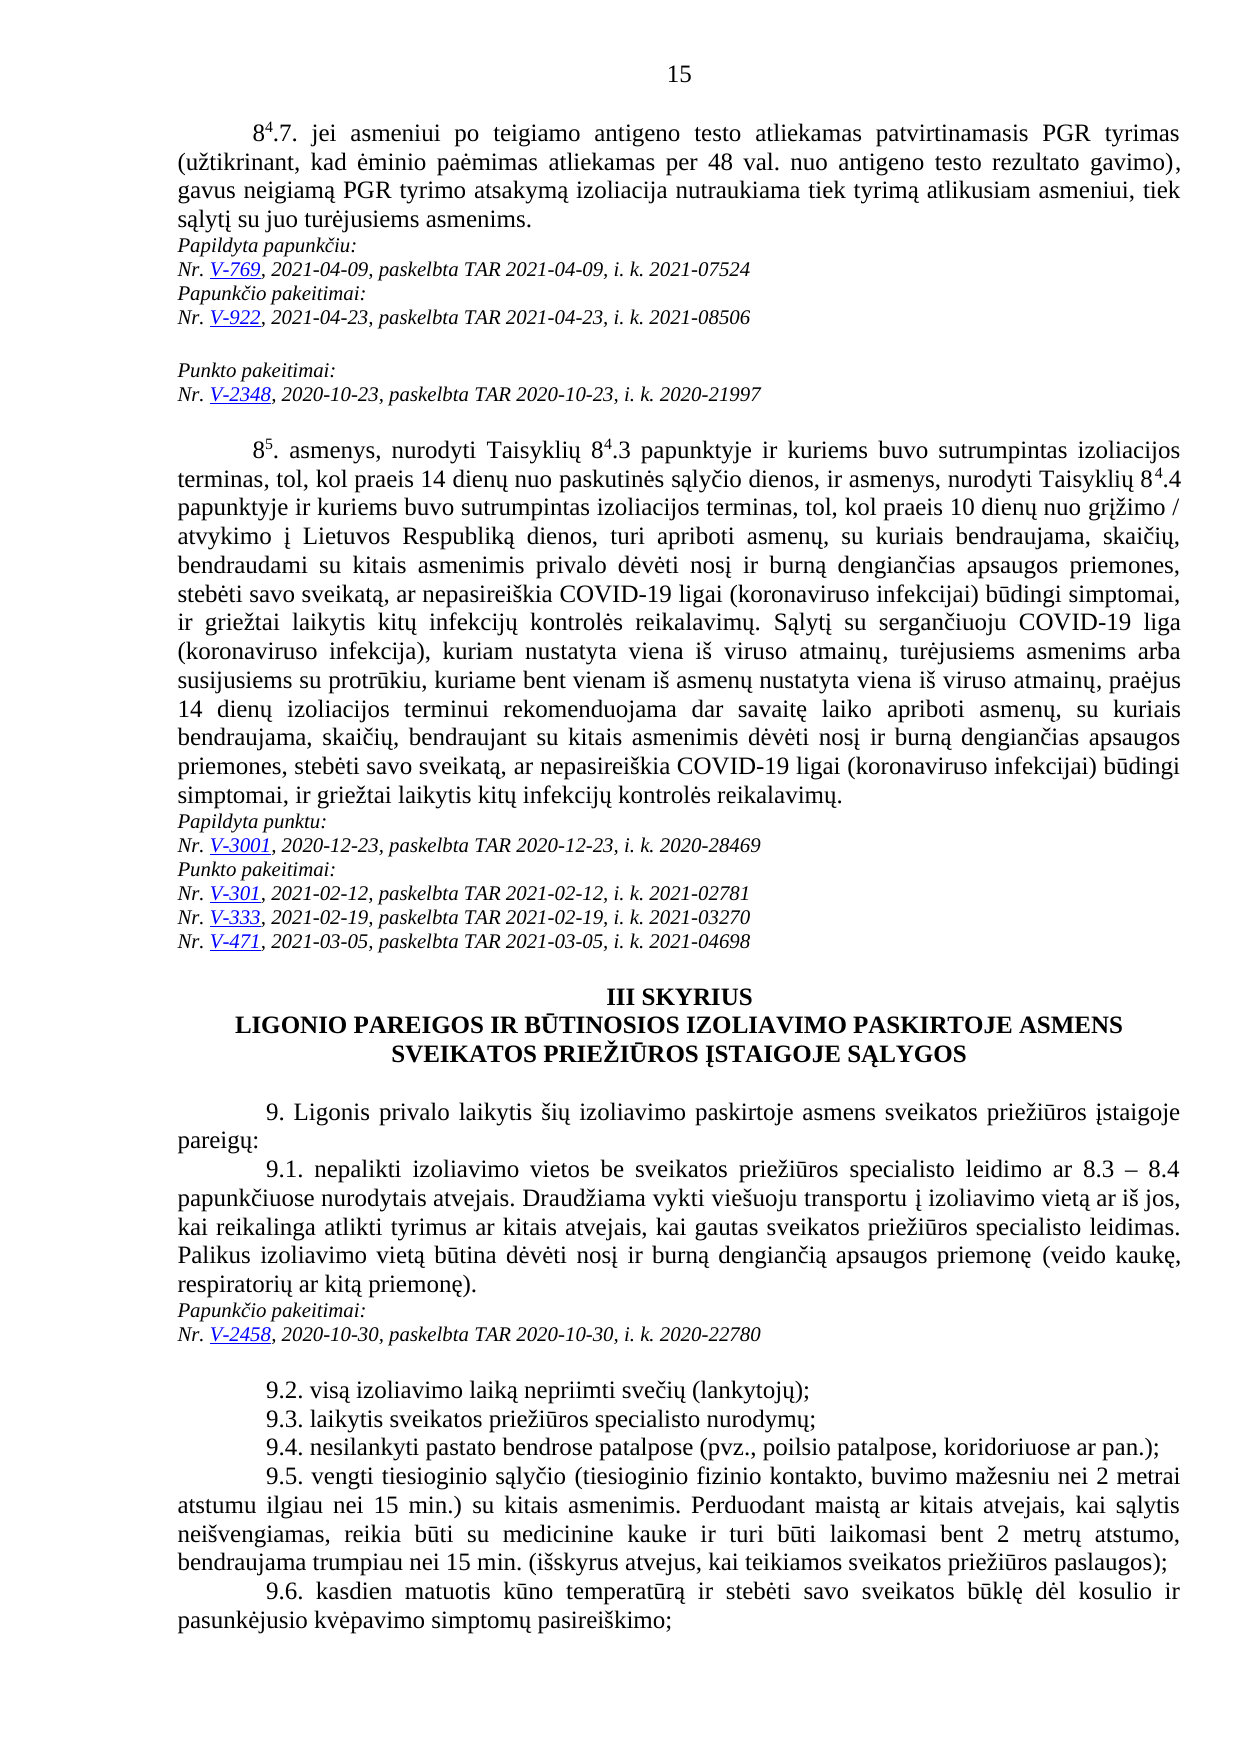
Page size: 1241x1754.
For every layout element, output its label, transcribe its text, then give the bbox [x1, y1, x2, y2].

text 9.5. vengti tiesioginio sąlyčio (tiesioginio fizinio kontakto, buvimo mažesniu nei 2 metrai atstumu ilgiau nei 15 min.) su kitais asmenimis. Perduodant maistą ar kitais atvejais, kai sąlytis neišvengiamas, reikia būti su medicinine kauke ir turi būti laikomasi bent 2 metrų atstumo, bendraujama trumpiau nei 15 min. (išskyrus atvejus, kai teikiamos sveikatos priežiūros paslaugos); [177, 1461, 1181, 1576]
text 84.7. jei asmeniui po teigiamo antigeno testo atliekamas patvirtinamasis PGR tyrimas (užtikrinant, kad ėminio paėmimas atliekamas per 48 val. nuo antigeno testo rezultato gavimo), gavus neigiamą PGR tyrimo atsakymą izoliacija nutraukiama tiek tyrimą atlikusiam asmeniui, tiek sąlytį su juo turėjusiems asmenims. [177, 118, 1181, 233]
text Ligonio pareigos ir BŪTINOSIOS IZOLIAVIMO paskirtoje ASMENS sveikatos priežiūros įstaigoje SĄLYGOS [177, 1011, 1181, 1068]
text Nr. V-2458, 2020-10-30, paskelbta TAR 2020-10-30, i. k. 2020-22780 [177, 1322, 1181, 1346]
text 9.2. visą izoliavimo laiką nepriimti svečių (lankytojų); [177, 1375, 1181, 1404]
text Papildyta punktu: [177, 809, 1181, 833]
text Punkto pakeitimai: [177, 857, 1181, 881]
text 9.4. nesilankyti pastato bendrose patalpose (pvz., poilsio patalpose, koridoriuose ar pan.); [177, 1432, 1181, 1461]
text 9.1. nepalikti izoliavimo vietos be sveikatos priežiūros specialisto leidimo ar 8.3 – 8.4 papunkčiuose nurodytais atvejais. Draudžiama vykti viešuoju transportu į izoliavimo vietą ar iš jos, kai reikalinga atlikti tyrimus ar kitais atvejais, kai gautas sveikatos priežiūros specialisto leidimas. Palikus izoliavimo vietą būtina dėvėti nosį ir burną dengiančią apsaugos priemonę (veido kaukę, respiratorių ar kitą priemonę). [177, 1154, 1181, 1298]
text Nr. V-922, 2021-04-23, paskelbta TAR 2021-04-23, i. k. 2021-08506 [177, 305, 1181, 329]
text 9.3. laikytis sveikatos priežiūros specialisto nurodymų; [177, 1404, 1181, 1432]
text 9. Ligonis privalo laikytis šių izoliavimo paskirtoje asmens sveikatos priežiūros įstaigoje pareigų: [177, 1097, 1181, 1154]
text Punkto pakeitimai: [177, 358, 1181, 382]
text Nr. V-2348, 2020-10-23, paskelbta TAR 2020-10-23, i. k. 2020-21997 [177, 382, 1181, 406]
text 9.6. kasdien matuotis kūno temperatūrą ir stebėti savo sveikatos būklę dėl kosulio ir pasunkėjusio kvėpavimo simptomų pasireiškimo; [177, 1576, 1181, 1634]
text III skyrius [177, 982, 1181, 1011]
text Papunkčio pakeitimai: [177, 1298, 1181, 1322]
text Nr. V-333, 2021-02-19, paskelbta TAR 2021-02-19, i. k. 2021-03270 [177, 905, 1181, 929]
text Nr. V-471, 2021-03-05, paskelbta TAR 2021-03-05, i. k. 2021-04698 [177, 929, 1181, 953]
text Papildyta papunkčiu: [177, 233, 1181, 257]
text Nr. V-301, 2021-02-12, paskelbta TAR 2021-02-12, i. k. 2021-02781 [177, 881, 1181, 905]
text Nr. V-3001, 2020-12-23, paskelbta TAR 2020-12-23, i. k. 2020-28469 [177, 833, 1181, 857]
text Nr. V-769, 2021-04-09, paskelbta TAR 2021-04-09, i. k. 2021-07524 [177, 257, 1181, 281]
text Papunkčio pakeitimai: [177, 281, 1181, 305]
text 85. asmenys, nurodyti Taisyklių 84.3 papunktyje ir kuriems buvo sutrumpintas izoliacijos terminas, tol, kol praeis 14 dienų nuo paskutinės sąlyčio dienos, ir asmenys, nurodyti Taisyklių 84.4 papunktyje ir kuriems buvo sutrumpintas izoliacijos terminas, tol, kol praeis 10 dienų nuo grįžimo / atvykimo į Lietuvos Respubliką dienos, turi apriboti asmenų, su kuriais bendraujama, skaičių, bendraudami su kitais asmenimis privalo dėvėti nosį ir burną dengiančias apsaugos priemones, stebėti savo sveikatą, ar nepasireiškia COVID-19 ligai (koronaviruso infekcijai) būdingi simptomai, ir griežtai laikytis kitų infekcijų kontrolės reikalavimų. Sąlytį su sergančiuoju COVID-19 liga (koronaviruso infekcija), kuriam nustatyta viena iš viruso atmainų, turėjusiems asmenims arba susijusiems su protrūkiu, kuriame bent vienam iš asmenų nustatyta viena iš viruso atmainų, praėjus 14 dienų izoliacijos terminui rekomenduojama dar savaitę laiko apriboti asmenų, su kuriais bendraujama, skaičių, bendraujant su kitais asmenimis dėvėti nosį ir burną dengiančias apsaugos priemones, stebėti savo sveikatą, ar nepasireiškia COVID-19 ligai (koronaviruso infekcijai) būdingi simptomai, ir griežtai laikytis kitų infekcijų kontrolės reikalavimų. [177, 435, 1181, 809]
